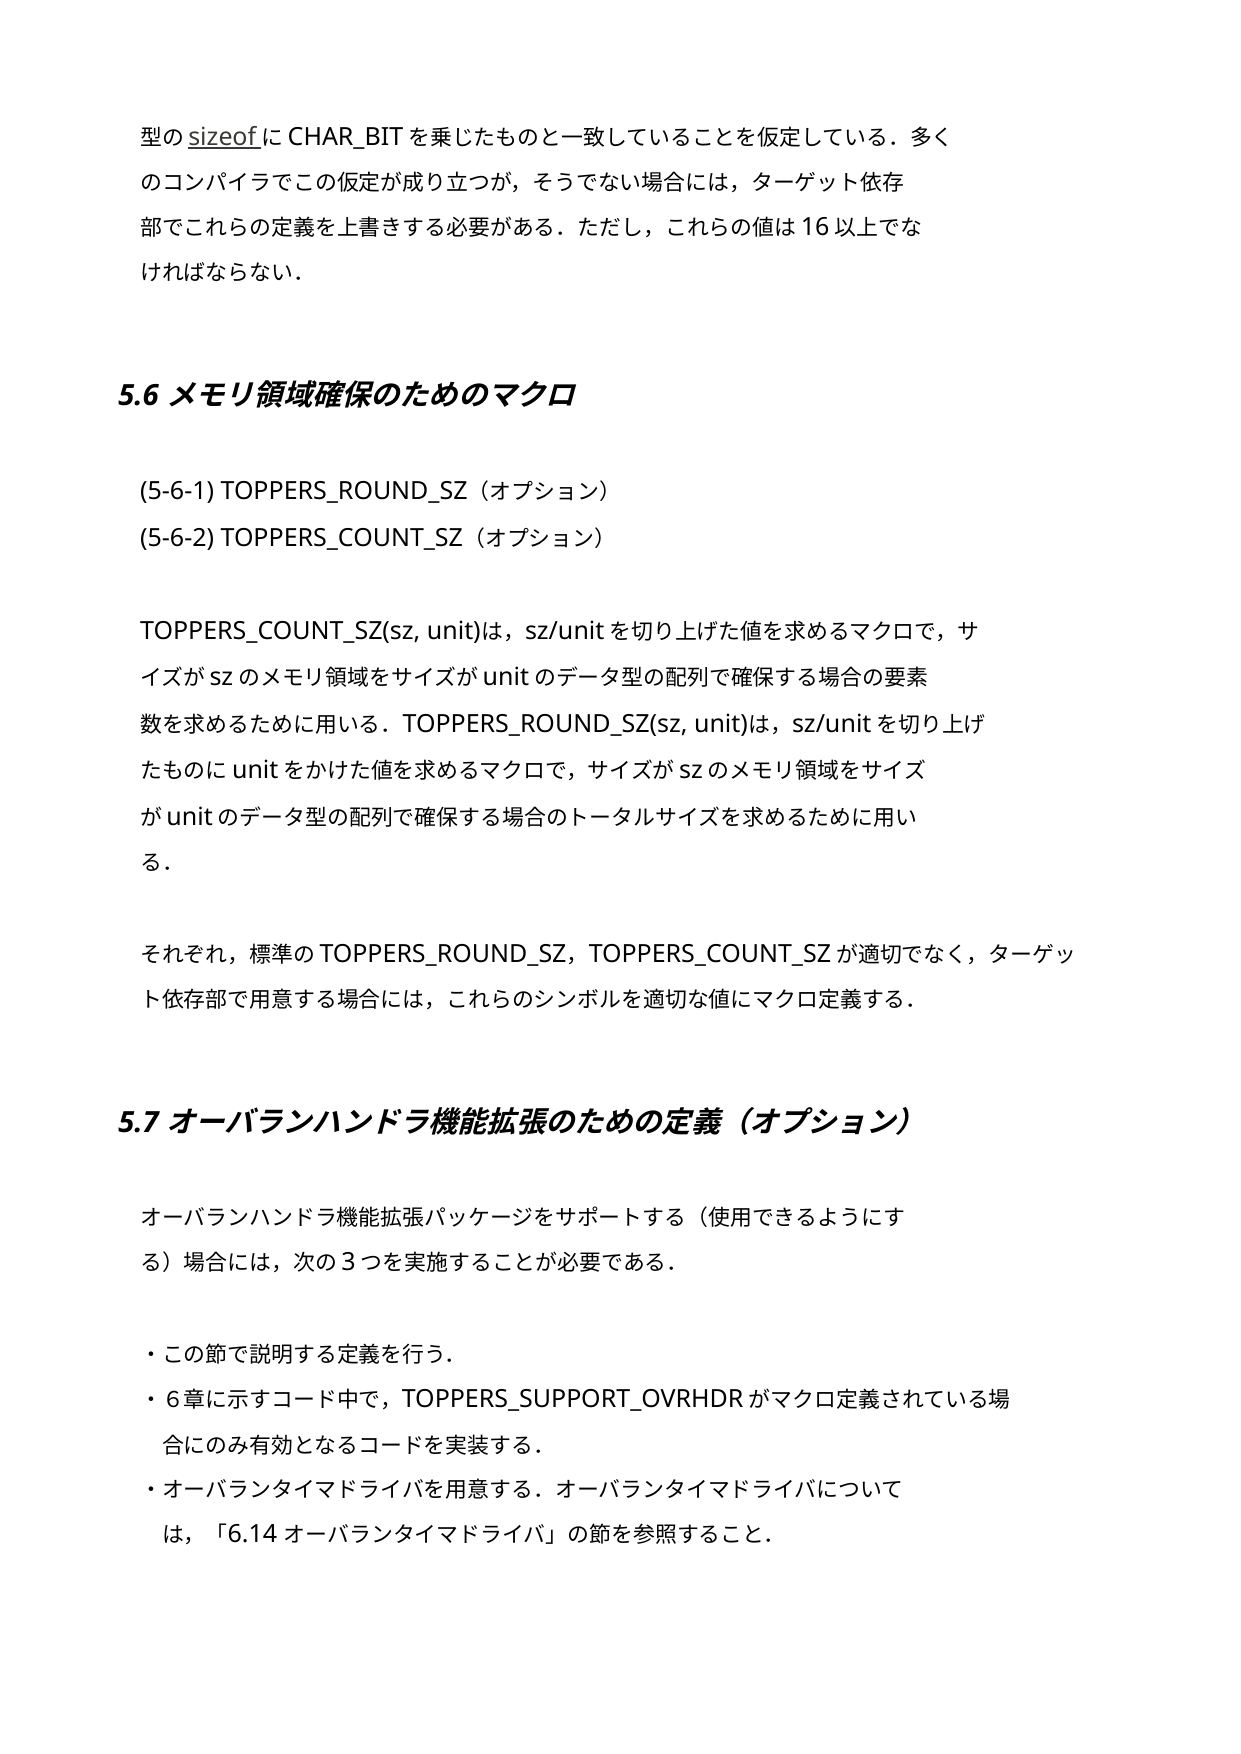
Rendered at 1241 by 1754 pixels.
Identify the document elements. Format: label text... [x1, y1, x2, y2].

text ・オーバランタイマドライバを用意する．オーバランタイマドライバについて [118, 1472, 1122, 1503]
text ければならない． [118, 255, 1122, 287]
text 部でこれらの定義を上書きする必要がある．ただし，これらの値は16以上でな [118, 209, 1122, 243]
text る． [118, 845, 1122, 877]
subtitle 5.7 オーバランハンドラ機能拡張のための定義（オプション） [118, 1098, 1122, 1141]
text イズがszのメモリ領域をサイズがunitのデータ型の配列で確保する場合の要素 [118, 659, 1122, 693]
subtitle 5.6 メモリ領域確保のためのマクロ [118, 371, 1122, 413]
text (5-6-1) TOPPERS_ROUND_SZ（オプション） [118, 473, 1122, 507]
text がunitのデータ型の配列で確保する場合のトータルサイズを求めるために用い [118, 798, 1122, 833]
text TOPPERS_COUNT_SZ(sz, unit)は，sz/unitを切り上げた値を求めるマクロで，サ [118, 612, 1122, 646]
text は，「6.14 オーバランタイマドライバ」の節を参照すること． [118, 1516, 1122, 1550]
text それぞれ，標準のTOPPERS_ROUND_SZ，TOPPERS_COUNT_SZが適切でなく，ターゲッ [118, 936, 1122, 970]
text ・６章に示すコード中で，TOPPERS_SUPPORT_OVRHDRがマクロ定義されている場 [118, 1381, 1122, 1415]
text 合にのみ有効となるコードを実装する． [118, 1428, 1122, 1459]
text オーバランハンドラ機能拡張パッケージをサポートする（使用できるようにす [118, 1199, 1122, 1231]
text る）場合には，次の3つを実施することが必要である． [118, 1244, 1122, 1278]
text 型のsizeofにCHAR_BITを乗じたものと一致していることを仮定している．多く [118, 118, 1122, 152]
text ・この節で説明する定義を行う． [118, 1337, 1122, 1368]
text 数を求めるために用いる．TOPPERS_ROUND_SZ(sz, unit)は，sz/unitを切り上げ [118, 705, 1122, 739]
text ト依存部で用意する場合には，これらのシンボルを適切な値にマクロ定義する． [118, 982, 1122, 1014]
text たものにunitをかけた値を求めるマクロで，サイズがszのメモリ領域をサイズ [118, 752, 1122, 786]
text (5-6-2) TOPPERS_COUNT_SZ（オプション） [118, 519, 1122, 553]
text のコンパイラでこの仮定が成り立つが，そうでない場合には，ターゲット依存 [118, 165, 1122, 196]
